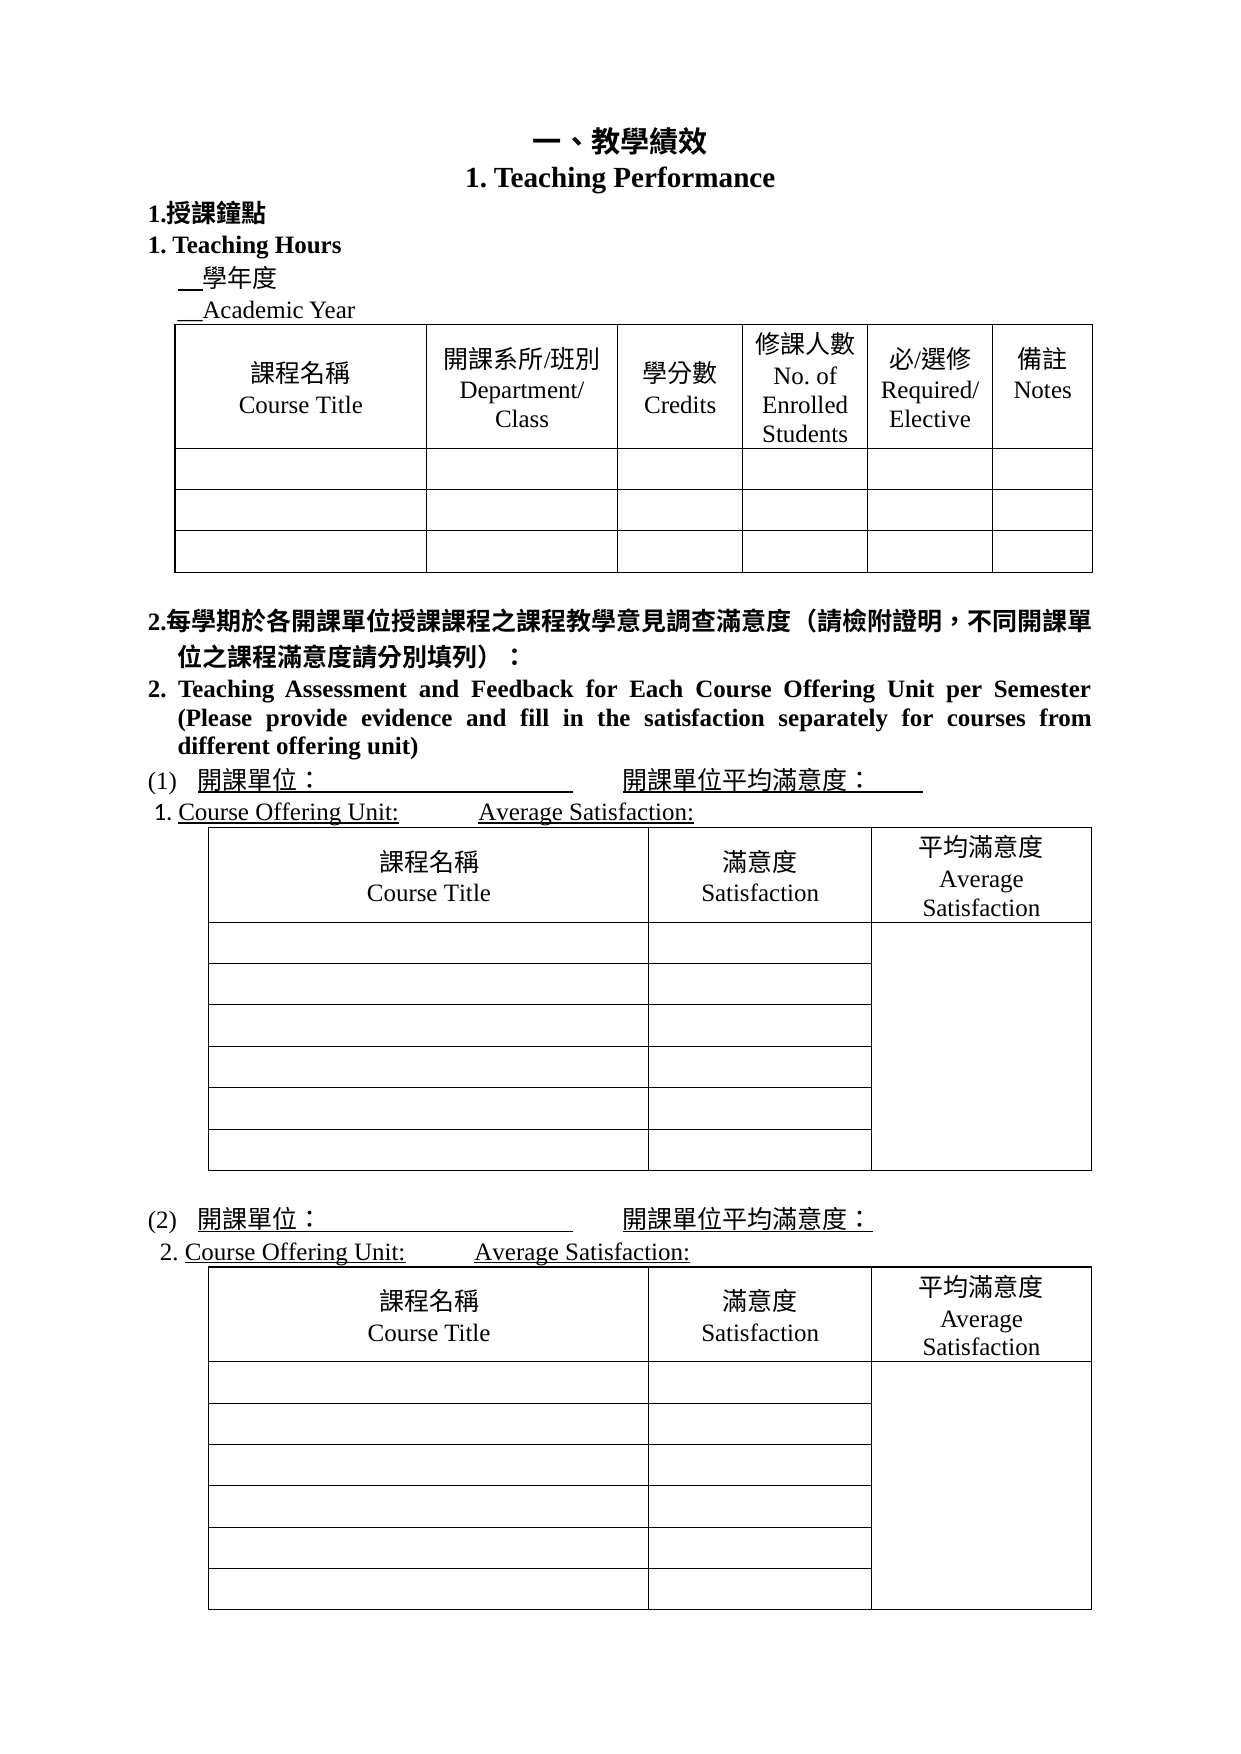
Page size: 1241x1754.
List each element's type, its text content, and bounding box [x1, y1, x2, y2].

table_cell [649, 1528, 871, 1568]
table_cell [743, 531, 867, 572]
table_cell [872, 1362, 1091, 1609]
table_cell [209, 1486, 648, 1527]
table_cell [209, 923, 648, 963]
table_cell [868, 449, 992, 489]
table_header 開課系所/班別 Department/ Class [427, 325, 617, 447]
text __Academic Year [148, 295, 1092, 324]
text 1.授課鐘點 [148, 194, 1092, 230]
table_header 學分數 Credits [618, 325, 742, 447]
list 開課單位： 開課單位平均滿意度： [148, 760, 1092, 796]
table_cell [618, 449, 742, 489]
table_header 課程名稱 Course Title [176, 325, 426, 447]
table_cell [618, 531, 742, 572]
table_cell [209, 1047, 648, 1087]
table_cell [209, 1362, 648, 1402]
list 開課單位： 開課單位平均滿意度： [148, 1199, 1092, 1236]
table_cell [209, 1005, 648, 1046]
table_cell [993, 449, 1092, 489]
table_cell [649, 1047, 871, 1087]
text 1. Teaching Hours [148, 230, 1092, 259]
table_cell [427, 449, 617, 489]
table_cell [649, 1404, 871, 1444]
table_cell [209, 1445, 648, 1485]
table_header 課程名稱 Course Title [209, 1268, 648, 1361]
table_cell [649, 1362, 871, 1402]
table_cell [209, 1088, 648, 1128]
table_cell [743, 490, 867, 530]
table_cell [649, 1569, 871, 1609]
table_cell [649, 1486, 871, 1527]
table_cell [649, 1445, 871, 1485]
table_cell [872, 923, 1091, 1170]
table_cell [209, 1528, 648, 1568]
table_header 必/選修 Required/Elective [868, 325, 992, 447]
text 2.每學期於各開課單位授課課程之課程教學意見調查滿意度（請檢附證明，不同開課單位之課程滿意度請分別填列）： [148, 601, 1092, 674]
table_cell [649, 1130, 871, 1170]
table_cell [868, 531, 992, 572]
table_cell [993, 490, 1092, 530]
text 2. Course Offering Unit: Average Satisfaction: [148, 1236, 1092, 1266]
table_header 滿意度 Satisfaction [649, 828, 871, 922]
table_cell [176, 490, 426, 530]
text 學年度 [148, 259, 1092, 295]
table_header 平均滿意度 Average Satisfaction [872, 1268, 1091, 1361]
table_cell [209, 1404, 648, 1444]
text 一、教學績效 [148, 118, 1092, 160]
table_cell [649, 1005, 871, 1046]
table_cell [176, 531, 426, 572]
table_cell [649, 1088, 871, 1128]
table_header 平均滿意度 Average Satisfaction [872, 828, 1091, 922]
table_cell [868, 490, 992, 530]
table_cell [209, 1130, 648, 1170]
table_cell [618, 490, 742, 530]
table_cell [209, 964, 648, 1004]
table_cell [176, 449, 426, 489]
table_cell [743, 449, 867, 489]
table_header 修課人數 No. of Enrolled Students [743, 325, 867, 447]
text 2. Teaching Assessment and Feedback for Each Course Offering Unit per Semester (Please provide evidence and fill in the satisfaction separately for courses from different offering unit) [148, 674, 1092, 760]
table_cell [427, 490, 617, 530]
table_cell [209, 1569, 648, 1609]
table_cell [427, 531, 617, 572]
text 1. Teaching Performance [148, 160, 1092, 194]
table_cell [649, 923, 871, 963]
text 1. Course Offering Unit: Average Satisfaction: [148, 796, 1092, 827]
table_cell [993, 531, 1092, 572]
table_header 備註 Notes [993, 325, 1092, 447]
table_cell [649, 964, 871, 1004]
table_header 課程名稱 Course Title [209, 828, 648, 922]
table_header 滿意度 Satisfaction [649, 1268, 871, 1361]
